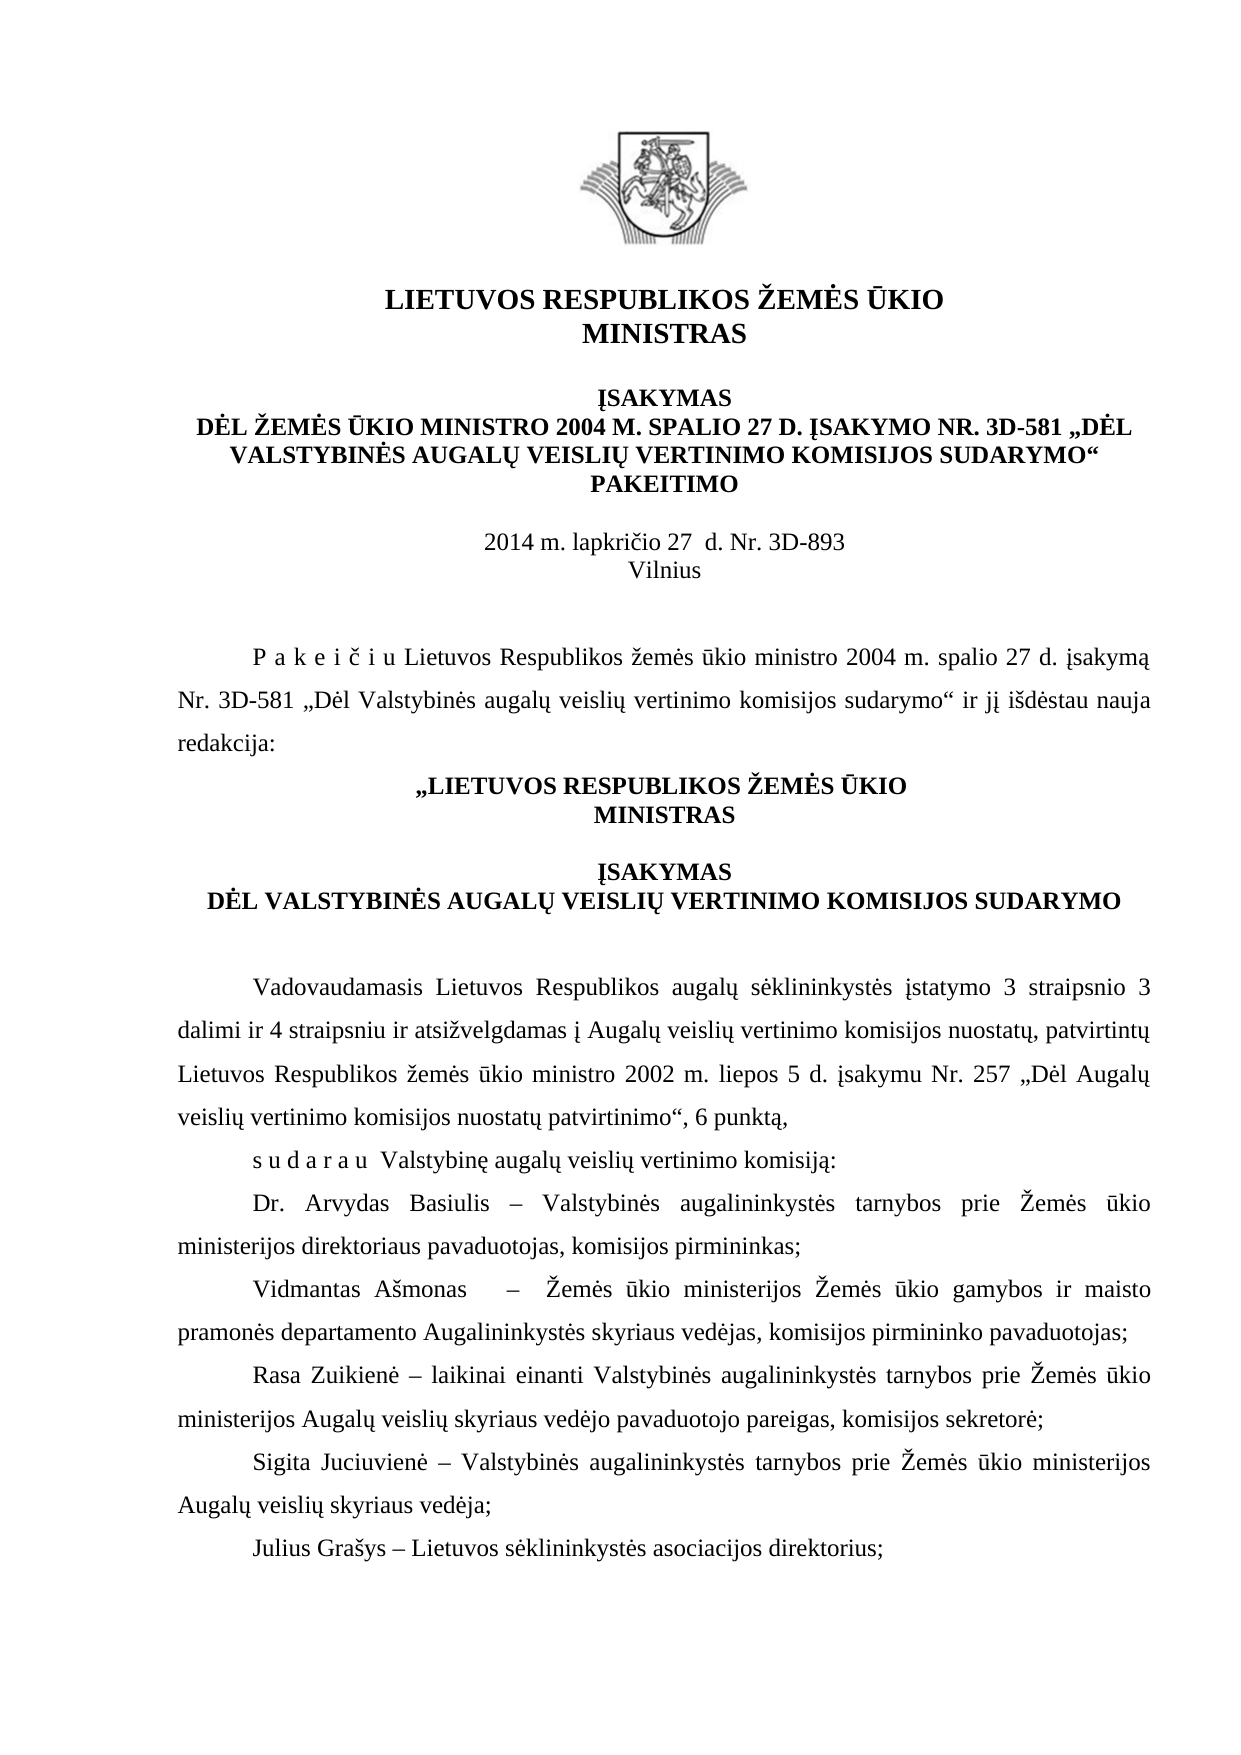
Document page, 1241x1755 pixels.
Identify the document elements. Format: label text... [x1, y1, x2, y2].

text Dr. Arvydas Basiulis – Valstybinės augalininkystės tarnybos prie Žemės ūkio ministerijos direktoriaus pavaduotojas, komisijos pirmininkas; [177, 1188, 1152, 1260]
text Vilnius [177, 556, 1152, 584]
text MINISTRAS [177, 316, 1152, 349]
text DĖL ŽEMĖS ŪKIO MINISTRO 2004 M. SPALIO 27 D. ĮSAKYMO NR. 3D-581 „DĖL VALSTYBINĖS AUGALŲ VEISLIŲ VERTINIMO KOMISIJOS SUDARYMO“ [177, 412, 1152, 469]
text ĮSAKYMAS [177, 383, 1152, 412]
text 2014 m. lapkričio 27 d. Nr. 3D-893 [177, 527, 1152, 556]
text Vadovaudamasis Lietuvos Respublikos augalų sėklininkystės įstatymo 3 straipsnio 3 dalimi ir 4 straipsniu ir atsižvelgdamas į Augalų veislių vertinimo komisijos nuostatų, patvirtintų Lietuvos Respublikos žemės ūkio ministro 2002 m. liepos 5 d. įsakymu Nr. 257 „Dėl Augalų veislių vertinimo komisijos nuostatų patvirtinimo“, 6 punktą, [177, 972, 1152, 1131]
text „LIETUVOS RESPUBLIKOS ŽEMĖS ŪKIO [177, 771, 1152, 800]
text Julius Grašys – Lietuvos sėklininkystės asociacijos direktorius; [177, 1533, 1152, 1562]
text Vidmantas Ašmonas – Žemės ūkio ministerijos Žemės ūkio gamybos ir maisto pramonės departamento Augalininkystės skyriaus vedėjas, komisijos pirmininko pavaduotojas; [177, 1274, 1152, 1346]
text PAKEITIMO [177, 469, 1152, 498]
text P a k e i č i u Lietuvos Respublikos žemės ūkio ministro 2004 m. spalio 27 d. įsakymą Nr. 3D-581 „Dėl Valstybinės augalų veislių vertinimo komisijos sudarymo“ ir jį išdėstau nauja redakcija: [177, 642, 1152, 757]
text ĮSAKYMAS [177, 857, 1152, 886]
text LIETUVOS RESPUBLIKOS ŽEMĖS ŪKIO [177, 282, 1152, 316]
text s u d a r a u Valstybinę augalų veislių vertinimo komisiją: [177, 1145, 1152, 1174]
text MINISTRAS [177, 800, 1152, 829]
text Sigita Juciuvienė – Valstybinės augalininkystės tarnybos prie Žemės ūkio ministerijos Augalų veislių skyriaus vedėja; [177, 1447, 1152, 1519]
text DĖL VALSTYBINĖS AUGALŲ VEISLIŲ VERTINIMO KOMISIJOS SUDARYMO [177, 886, 1152, 915]
text Rasa Zuikienė – laikinai einanti Valstybinės augalininkystės tarnybos prie Žemės ūkio ministerijos Augalų veislių skyriaus vedėjo pavaduotojo pareigas, komisijos sekretorė; [177, 1361, 1152, 1432]
